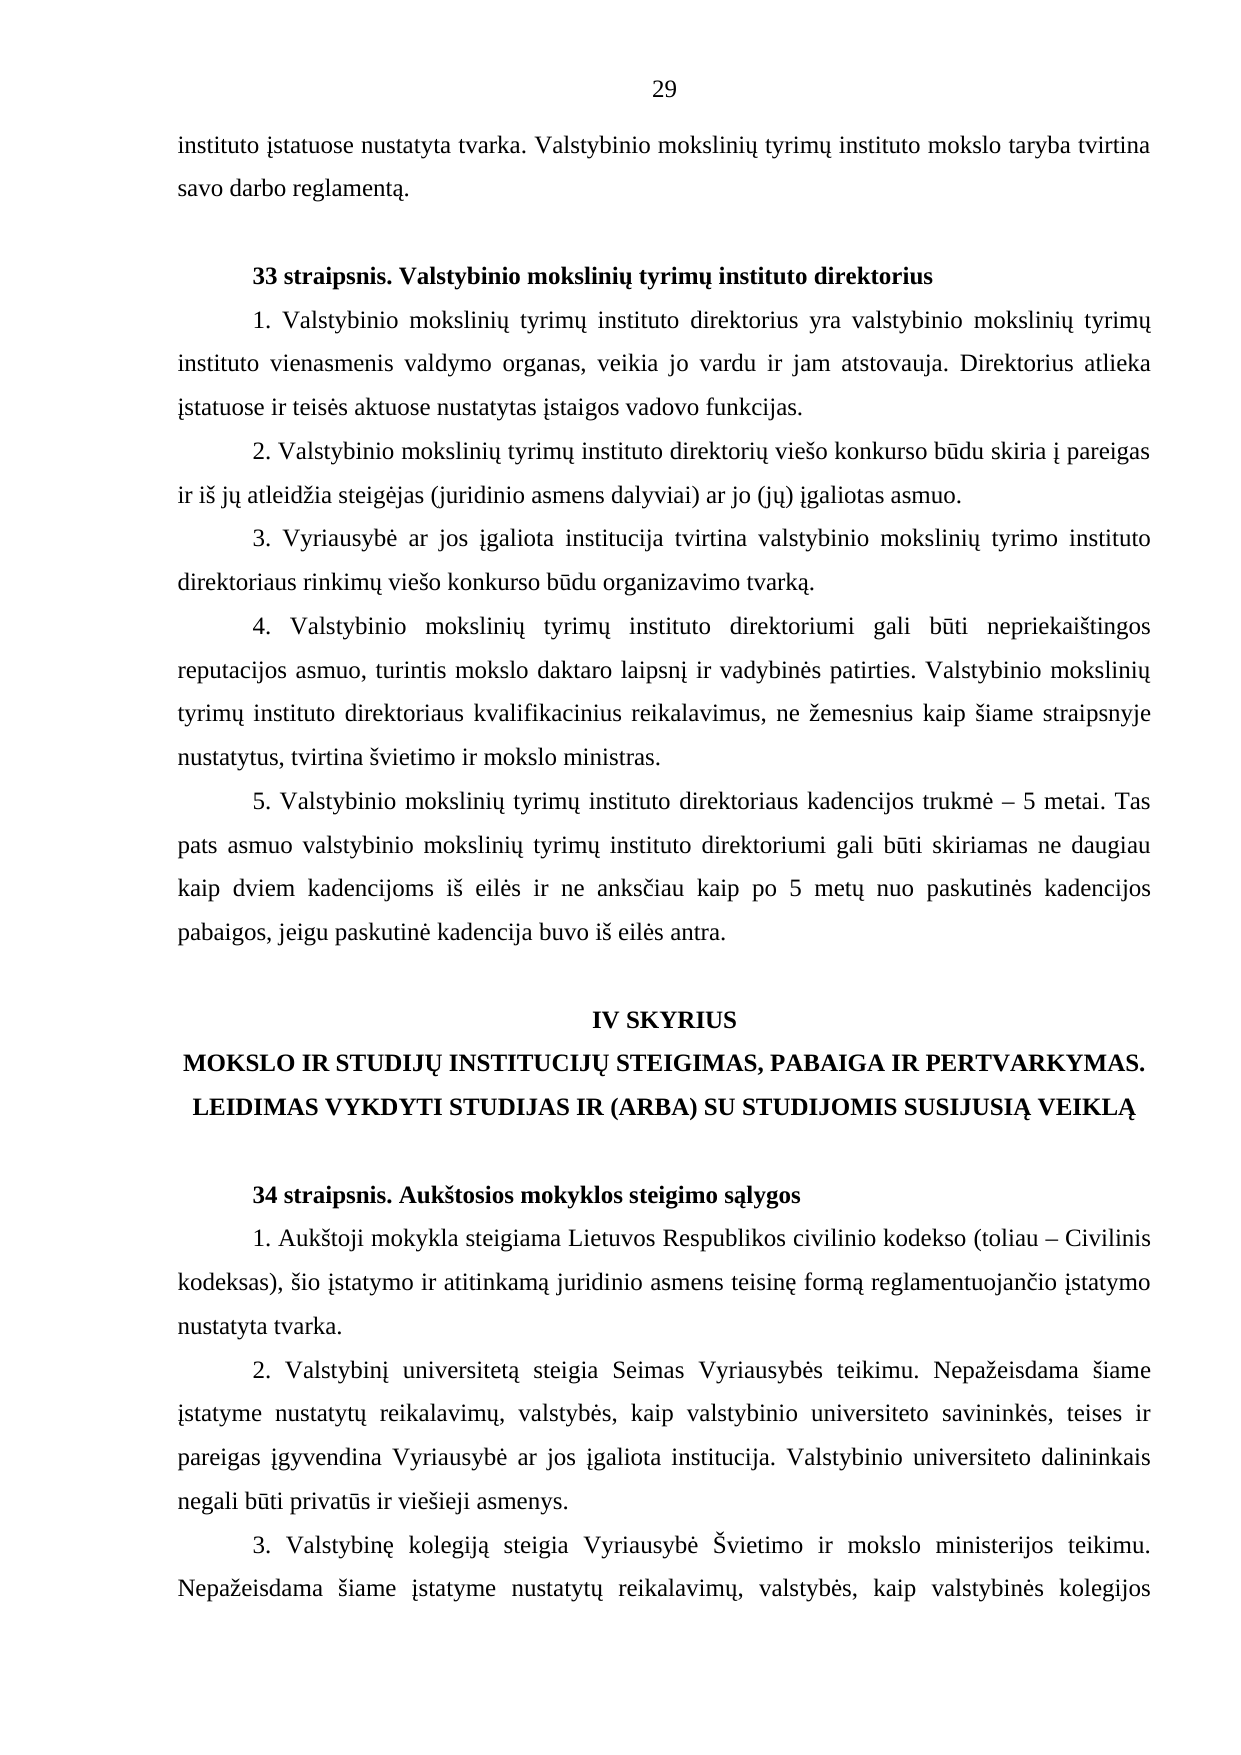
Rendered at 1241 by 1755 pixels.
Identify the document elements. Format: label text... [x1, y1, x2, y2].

text 3. Vyriausybė ar jos įgaliota institucija tvirtina valstybinio mokslinių tyrimo instituto direktoriaus rinkimų viešo konkurso būdu organizavimo tvarką. [177, 512, 1152, 599]
text 1. Valstybinio mokslinių tyrimų instituto direktorius yra valstybinio mokslinių tyrimų instituto vienasmenis valdymo organas, veikia jo vardu ir jam atstovauja. Direktorius atlieka įstatuose ir teisės aktuose nustatytas įstaigos vadovo funkcijas. [177, 293, 1152, 424]
text MOKSLO IR STUDIJŲ INSTITUCIJŲ STEIGIMAS, PABAIGA IR PERTVARKYMAS. LEIDIMAS VYKDYTI STUDIJAS IR (ARBA) SU STUDIJOMIS SUSIJUSIĄ VEIKLĄ [177, 1037, 1152, 1124]
text instituto įstatuose nustatyta tvarka. Valstybinio mokslinių tyrimų instituto mokslo taryba tvirtina savo darbo reglamentą. [177, 118, 1152, 206]
text 1. Aukštoji mokykla steigiama Lietuvos Respublikos civilinio kodekso (toliau – Civilinis kodeksas), šio įstatymo ir atitinkamą juridinio asmens teisinę formą reglamentuojančio įstatymo nustatyta tvarka. [177, 1212, 1152, 1343]
text 2. Valstybinį universitetą steigia Seimas Vyriausybės teikimu. Nepažeisdama šiame įstatyme nustatytų reikalavimų, valstybės, kaip valstybinio universiteto savininkės, teises ir pareigas įgyvendina Vyriausybė ar jos įgaliota institucija. Valstybinio universiteto dalininkais negali būti privatūs ir viešieji asmenys. [177, 1343, 1152, 1518]
text 3. Valstybinę kolegiją steigia Vyriausybė Švietimo ir mokslo ministerijos teikimu. Nepažeisdama šiame įstatyme nustatytų reikalavimų, valstybės, kaip valstybinės kolegijos [177, 1518, 1152, 1606]
text 34 straipsnis. Aukštosios mokyklos steigimo sąlygos [177, 1168, 1152, 1212]
text 33 straipsnis. Valstybinio mokslinių tyrimų instituto direktorius [177, 249, 1152, 293]
text IV SKYRIUS [177, 993, 1152, 1037]
text 5. Valstybinio mokslinių tyrimų instituto direktoriaus kadencijos trukmė – 5 metai. Tas pats asmuo valstybinio mokslinių tyrimų instituto direktoriumi gali būti skiriamas ne daugiau kaip dviem kadencijoms iš eilės ir ne anksčiau kaip po 5 metų nuo paskutinės kadencijos pabaigos, jeigu paskutinė kadencija buvo iš eilės antra. [177, 774, 1152, 949]
text 2. Valstybinio mokslinių tyrimų instituto direktorių viešo konkurso būdu skiria į pareigas ir iš jų atleidžia steigėjas (juridinio asmens dalyviai) ar jo (jų) įgaliotas asmuo. [177, 424, 1152, 512]
text 4. Valstybinio mokslinių tyrimų instituto direktoriumi gali būti nepriekaištingos reputacijos asmuo, turintis mokslo daktaro laipsnį ir vadybinės patirties. Valstybinio mokslinių tyrimų instituto direktoriaus kvalifikacinius reikalavimus, ne žemesnius kaip šiame straipsnyje nustatytus, tvirtina švietimo ir mokslo ministras. [177, 599, 1152, 774]
